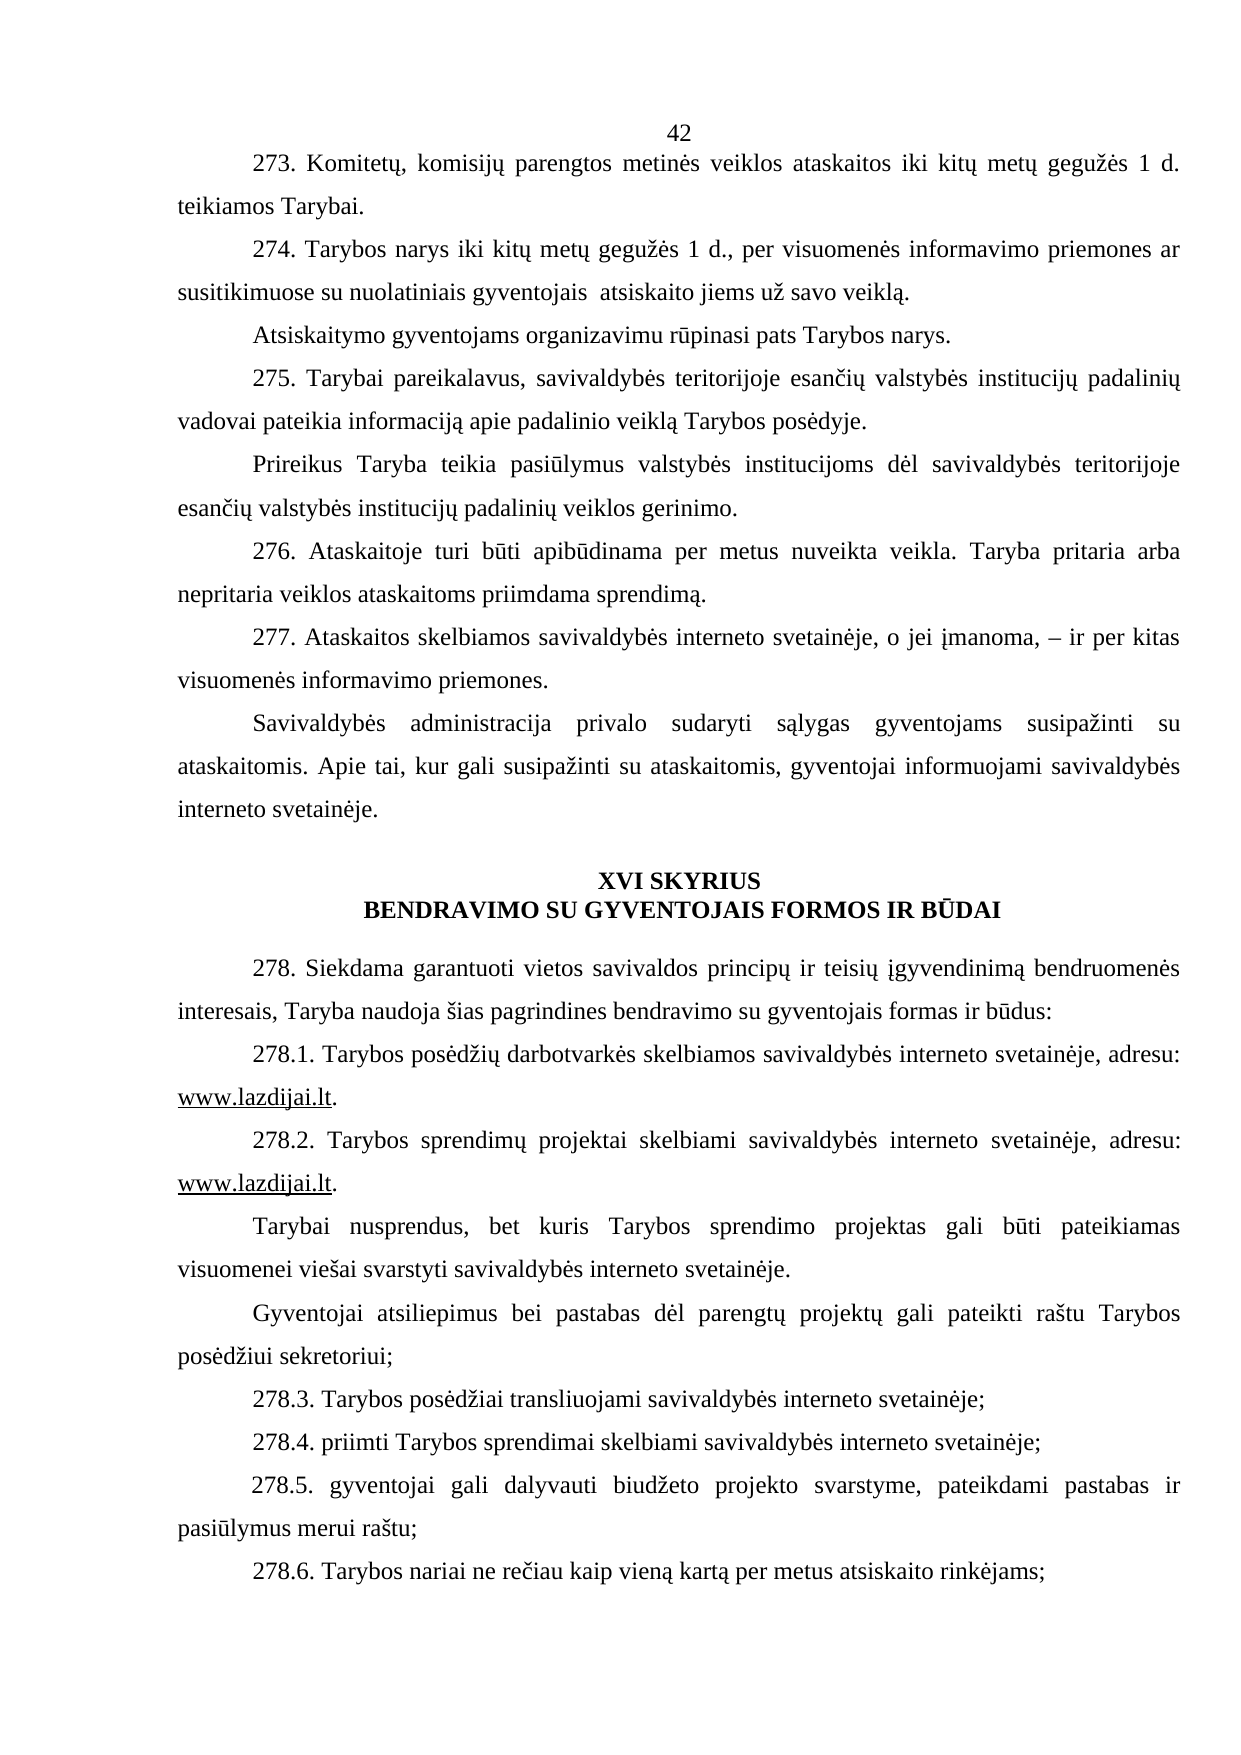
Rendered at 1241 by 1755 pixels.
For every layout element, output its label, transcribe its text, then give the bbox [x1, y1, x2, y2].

text 273. Komitetų, komisijų parengtos metinės veiklos ataskaitos iki kitų metų gegužės 1 d. teikiamos Tarybai. [177, 148, 1181, 219]
text 274. Tarybos narys iki kitų metų gegužės 1 d., per visuomenės informavimo priemones ar susitikimuose su nuolatiniais gyventojais atsiskaito jiems už savo veiklą. [177, 234, 1181, 306]
text 276. Ataskaitoje turi būti apibūdinama per metus nuveikta veikla. Taryba pritaria arba nepritaria veiklos ataskaitoms priimdama sprendimą. [177, 536, 1181, 608]
text 278.1. Tarybos posėdžių darbotvarkės skelbiamos savivaldybės interneto svetainėje, adresu: www.lazdijai.lt. [177, 1039, 1181, 1111]
text 278.5. gyventojai gali dalyvauti biudžeto projekto svarstyme, pateikdami pastabas ir pasiūlymus merui raštu; [177, 1470, 1181, 1542]
text Prireikus Taryba teikia pasiūlymus valstybės institucijoms dėl savivaldybės teritorijoje esančių valstybės institucijų padalinių veiklos gerinimo. [177, 449, 1181, 521]
text BENDRAVIMO SU GYVENTOJAIS FORMOS IR BŪDAI [177, 895, 1181, 924]
text 275. Tarybai pareikalavus, savivaldybės teritorijoje esančių valstybės institucijų padalinių vadovai pateikia informaciją apie padalinio veiklą Tarybos posėdyje. [177, 363, 1181, 435]
text 278. Siekdama garantuoti vietos savivaldos principų ir teisių įgyvendinimą bendruomenės interesais, Taryba naudoja šias pagrindines bendravimo su gyventojais formas ir būdus: [177, 953, 1181, 1024]
text 278.2. Tarybos sprendimų projektai skelbiami savivaldybės interneto svetainėje, adresu: www.lazdijai.lt. [177, 1125, 1181, 1197]
text XVI SKYRIUS [177, 866, 1181, 895]
text Gyventojai atsiliepimus bei pastabas dėl parengtų projektų gali pateikti raštu Tarybos posėdžiui sekretoriui; [177, 1298, 1181, 1369]
text 277. Ataskaitos skelbiamos savivaldybės interneto svetainėje, o jei įmanoma, – ir per kitas visuomenės informavimo priemones. [177, 622, 1181, 694]
text 278.4. priimti Tarybos sprendimai skelbiami savivaldybės interneto svetainėje; [252, 1427, 1181, 1456]
text 278.6. Tarybos nariai ne rečiau kaip vieną kartą per metus atsiskaito rinkėjams; [177, 1556, 1181, 1585]
text Tarybai nusprendus, bet kuris Tarybos sprendimo projektas gali būti pateikiamas visuomenei viešai svarstyti savivaldybės interneto svetainėje. [177, 1211, 1181, 1283]
text Savivaldybės administracija privalo sudaryti sąlygas gyventojams susipažinti su ataskaitomis. Apie tai, kur gali susipažinti su ataskaitomis, gyventojai informuojami savivaldybės interneto svetainėje. [177, 708, 1181, 823]
text 278.3. Tarybos posėdžiai transliuojami savivaldybės interneto svetainėje; [177, 1384, 1181, 1413]
text Atsiskaitymo gyventojams organizavimu rūpinasi pats Tarybos narys. [177, 320, 1181, 349]
